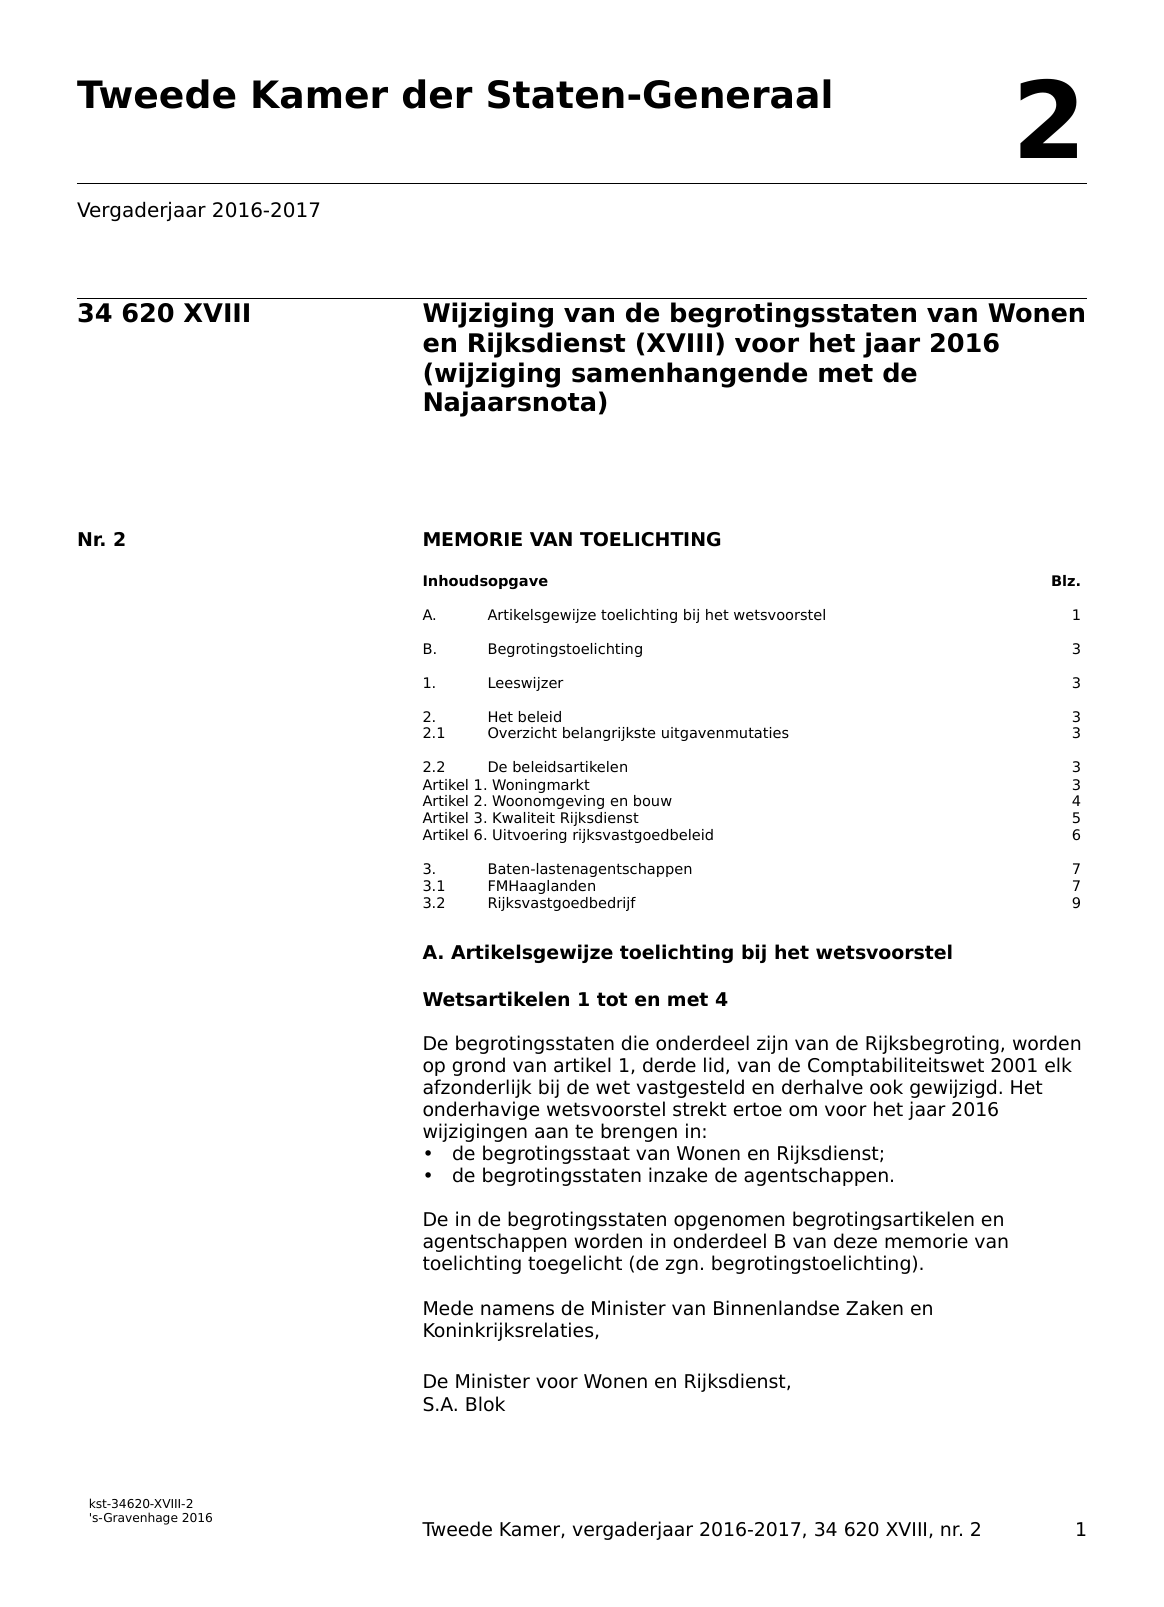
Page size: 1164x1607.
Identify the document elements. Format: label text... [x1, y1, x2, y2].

table_cell [422, 590, 481, 607]
table_cell FMHaaglanden [481, 878, 1013, 895]
table_cell 2.2 [422, 759, 481, 776]
table_cell Baten-lastenagentschappen [481, 861, 1013, 878]
table_cell 3 [1013, 675, 1087, 691]
table_cell [422, 624, 481, 641]
table_cell Begrotingstoelichting [481, 641, 1013, 657]
table_cell 4 [1013, 793, 1087, 810]
table_cell 5 [1013, 810, 1087, 827]
table_cell [422, 743, 481, 759]
table_cell Vergaderjaar 2016-2017 [77, 184, 1087, 298]
table_cell 2. [422, 709, 481, 725]
table_cell A. [422, 607, 481, 623]
text 's-Gravenhage 2016 [88, 1511, 323, 1525]
table_cell Artikel 3. Kwaliteit Rijksdienst [422, 810, 1013, 827]
table_cell 3. [422, 861, 481, 878]
table_cell [1013, 658, 1087, 674]
table_header Blz. [1013, 573, 1087, 589]
table_cell 7 [1013, 878, 1087, 895]
table_cell [481, 691, 1013, 708]
table_cell Het beleid [481, 709, 1013, 725]
table_header 2 [886, 59, 1087, 183]
table_cell 3 [1013, 641, 1087, 657]
subtitle Nr. 2 MEMORIE VAN TOELICHTING [77, 529, 1087, 551]
text • de begrotingsstaten inzake de agentschappen. [422, 1165, 1087, 1187]
table_cell 1 [1013, 607, 1087, 623]
table_cell De beleidsartikelen [481, 759, 1013, 776]
table_cell Artikelsgewijze toelichting bij het wetsvoorstel [481, 607, 1013, 623]
table_cell Artikel 6. Uitvoering rijksvastgoedbeleid [422, 827, 1013, 844]
table_header Inhoudsopgave [422, 573, 1013, 589]
text De Minister voor Wonen en Rijksdienst, S.A. Blok [422, 1371, 1087, 1415]
table_cell 3.2 [422, 895, 481, 912]
text • de begrotingsstaat van Wonen en Rijksdienst; [422, 1143, 1087, 1165]
subtitle A. Artikelsgewijze toelichting bij het wetsvoorstel [422, 942, 1087, 964]
table_cell Artikel 2. Woonomgeving en bouw [422, 793, 1013, 810]
text Mede namens de Minister van Binnenlandse Zaken en Koninkrijksrelaties, [422, 1297, 1087, 1341]
table_cell Artikel 1. Woningmarkt [422, 776, 1013, 793]
subtitle 34 620 XVIII Wijziging van de begrotingsstaten van Wonen en Rijksdienst (XVIII) voor het jaar 2016 (wijziging samenhangende met de Najaarsnota) [77, 299, 1087, 418]
table_cell [422, 658, 481, 674]
table_cell 3 [1013, 725, 1087, 742]
text De in de begrotingsstaten opgenomen begrotingsartikelen en agentschappen worden in onderdeel B van deze memorie van toelichting toegelicht (de zgn. begrotingstoelichting). [422, 1209, 1087, 1275]
table_cell [481, 658, 1013, 674]
text kst-34620-XVIII-2 [88, 1497, 323, 1511]
table_cell 1. [422, 675, 481, 691]
table_cell [481, 624, 1013, 641]
table_cell [422, 844, 481, 861]
table_cell B. [422, 641, 481, 657]
text De begrotingsstaten die onderdeel zijn van de Rijksbegroting, worden op grond van artikel 1, derde lid, van de Comptabiliteitswet 2001 elk afzonderlijk bij de wet vastgesteld en derhalve ook gewijzigd. Het onderhavige wetsvoorstel strekt ertoe om voor het jaar 2016 wijzigingen aan te brengen in: [422, 1033, 1087, 1143]
table_cell 3 [1013, 759, 1087, 776]
table_cell Rijksvastgoedbedrijf [481, 895, 1013, 912]
table_cell 3 [1013, 776, 1087, 793]
table_cell [1013, 590, 1087, 607]
table_cell [481, 590, 1013, 607]
table_cell [1013, 691, 1087, 708]
table_cell [1013, 844, 1087, 861]
table_cell 7 [1013, 861, 1087, 878]
table_cell 6 [1013, 827, 1087, 844]
table_cell Leeswijzer [481, 675, 1013, 691]
table_cell [481, 743, 1013, 759]
table_cell [481, 844, 1013, 861]
table_cell 2.1 [422, 725, 481, 742]
table_cell [422, 691, 481, 708]
subtitle Wetsartikelen 1 tot en met 4 [422, 989, 1087, 1011]
table_header Tweede Kamer der Staten-Generaal [77, 59, 886, 183]
table_cell 3 [1013, 709, 1087, 725]
table_cell [1013, 743, 1087, 759]
table_cell 3.1 [422, 878, 481, 895]
table_cell Overzicht belangrijkste uitgavenmutaties [481, 725, 1013, 742]
table_cell 9 [1013, 895, 1087, 912]
table_cell [1013, 624, 1087, 641]
